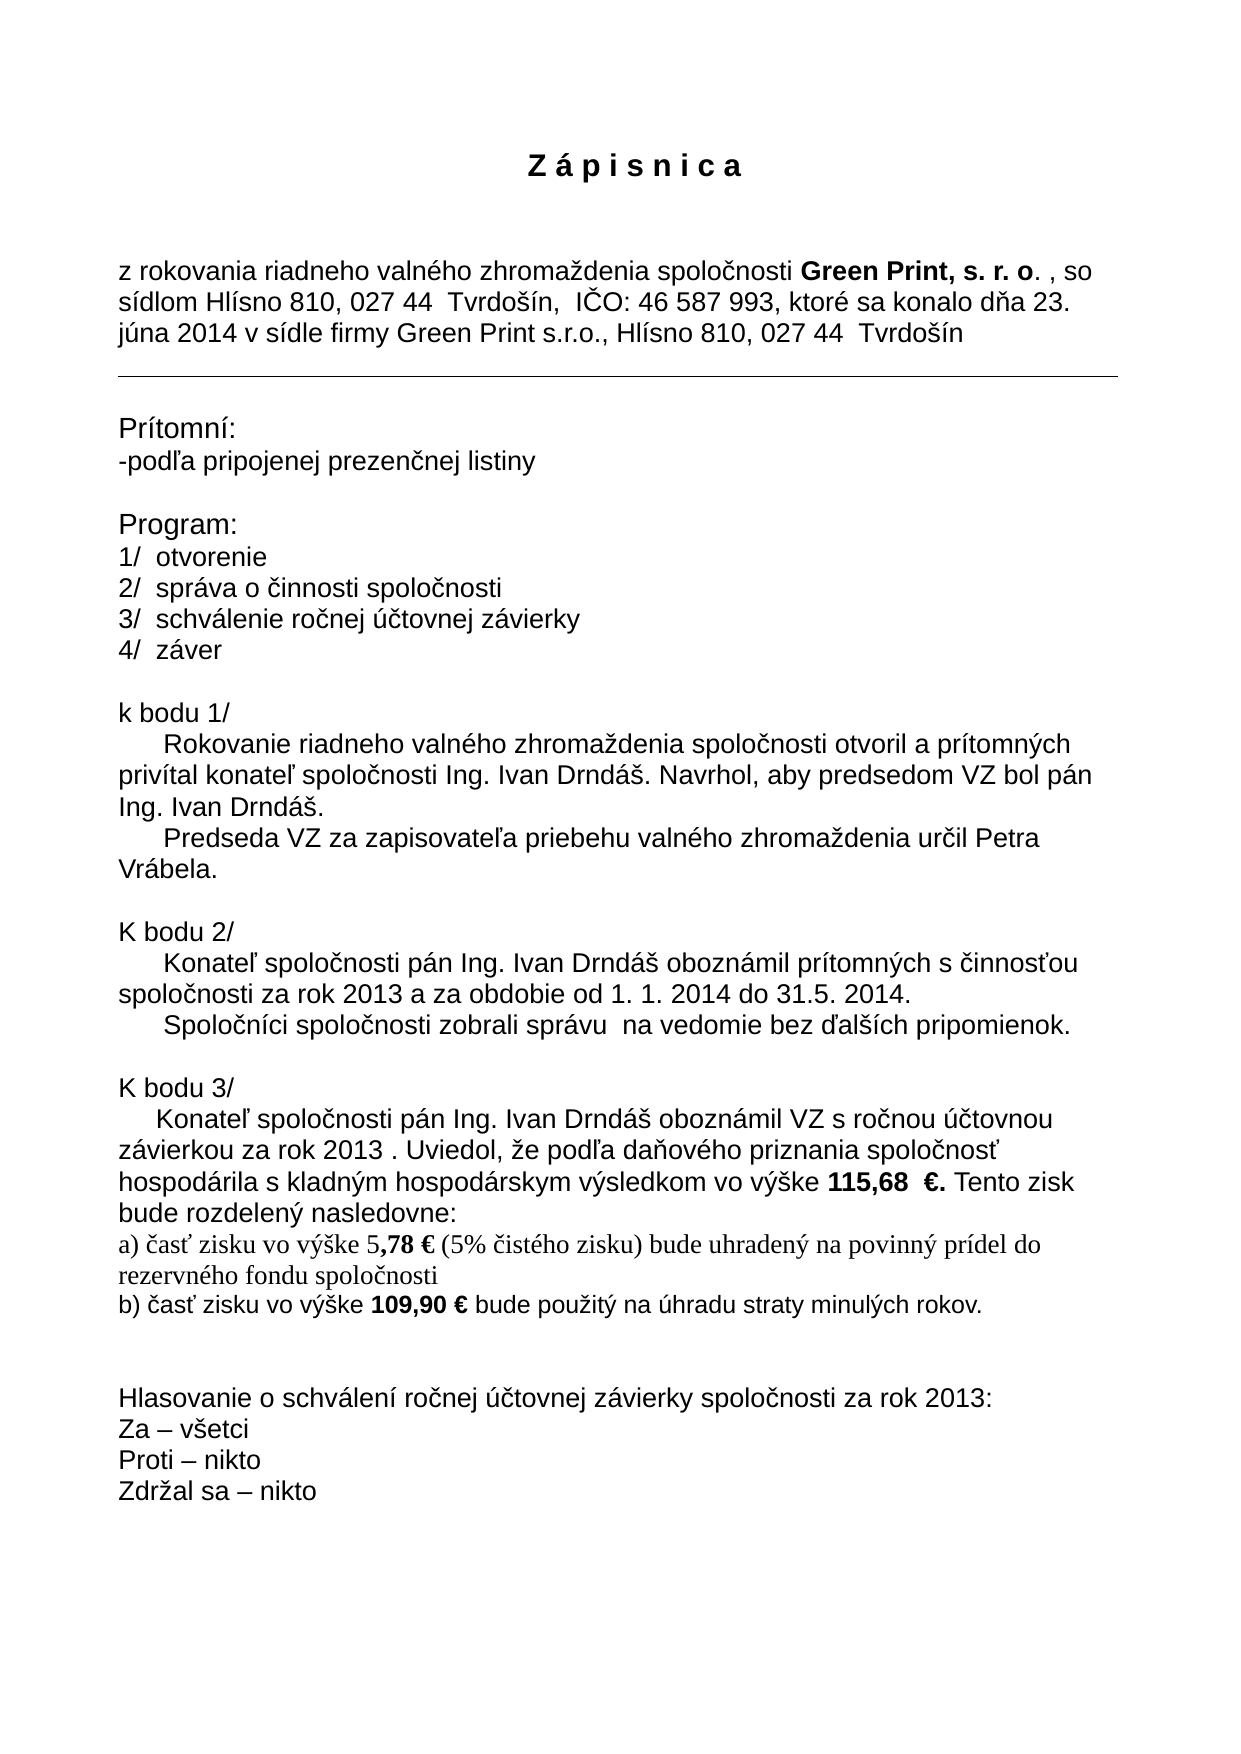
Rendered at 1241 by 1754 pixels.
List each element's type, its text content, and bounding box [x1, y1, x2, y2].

text 1/ otvorenie [118, 541, 1121, 572]
text Rokovanie riadneho valného zhromaždenia spoločnosti otvoril a prítomných privítal konateľ spoločnosti Ing. Ivan Drndáš. Navrhol, aby predsedom VZ bol pán Ing. Ivan Drndáš. [118, 728, 1121, 822]
text Program: [118, 507, 1121, 541]
text 2/ správa o činnosti spoločnosti [118, 572, 1121, 603]
text -podľa pripojenej prezenčnej listiny [118, 444, 1121, 476]
text z rokovania riadneho valného zhromaždenia spoločnosti Green Print, s. r. o. , so sídlom Hlísno 810, 027 44 Tvrdošín, IČO: 46 587 993, ktoré sa konalo dňa 23. júna 2014 v sídle firmy Green Print s.r.o., Hlísno 810, 027 44 Tvrdošín [118, 255, 1121, 348]
text b) časť zisku vo výške 109,90 € bude použitý na úhradu straty minulých rokov. [118, 1290, 1121, 1319]
text Hlasovanie o schválení ročnej účtovnej závierky spoločnosti za rok 2013: [118, 1382, 1121, 1413]
text Predseda VZ za zapisovateľa priebehu valného zhromaždenia určil Petra Vrábela. [118, 822, 1121, 884]
text K bodu 3/ [118, 1072, 1121, 1103]
text 3/ schválenie ročnej účtovnej závierky [118, 603, 1121, 634]
text Konateľ spoločnosti pán Ing. Ivan Drndáš oboznámil prítomných s činnosťou spoločnosti za rok 2013 a za obdobie od 1. 1. 2014 do 31.5. 2014. [118, 947, 1121, 1009]
text Konateľ spoločnosti pán Ing. Ivan Drndáš oboznámil VZ s ročnou účtovnou závierkou za rok 2013 . Uviedol, že podľa daňového priznania spoločnosť hospodárila s kladným hospodárskym výsledkom vo výške 115,68 €. Tento zisk bude rozdelený nasledovne: [118, 1103, 1121, 1228]
text k bodu 1/ [118, 697, 1121, 728]
text Prítomní: [118, 411, 1121, 444]
text 4/ záver [118, 634, 1121, 666]
text Za – všetci [118, 1413, 1121, 1444]
text Zdržal sa – nikto [118, 1475, 1121, 1507]
text Proti – nikto [118, 1444, 1121, 1475]
text Spoločníci spoločnosti zobrali správu na vedomie bez ďalších pripomienok. [118, 1009, 1121, 1041]
text K bodu 2/ [118, 916, 1121, 947]
text a) časť zisku vo výške 5,78 € (5% čistého zisku) bude uhradený na povinný prídel do rezervného fondu spoločnosti [118, 1228, 1121, 1290]
text Z á p i s n i c a [118, 147, 1121, 183]
